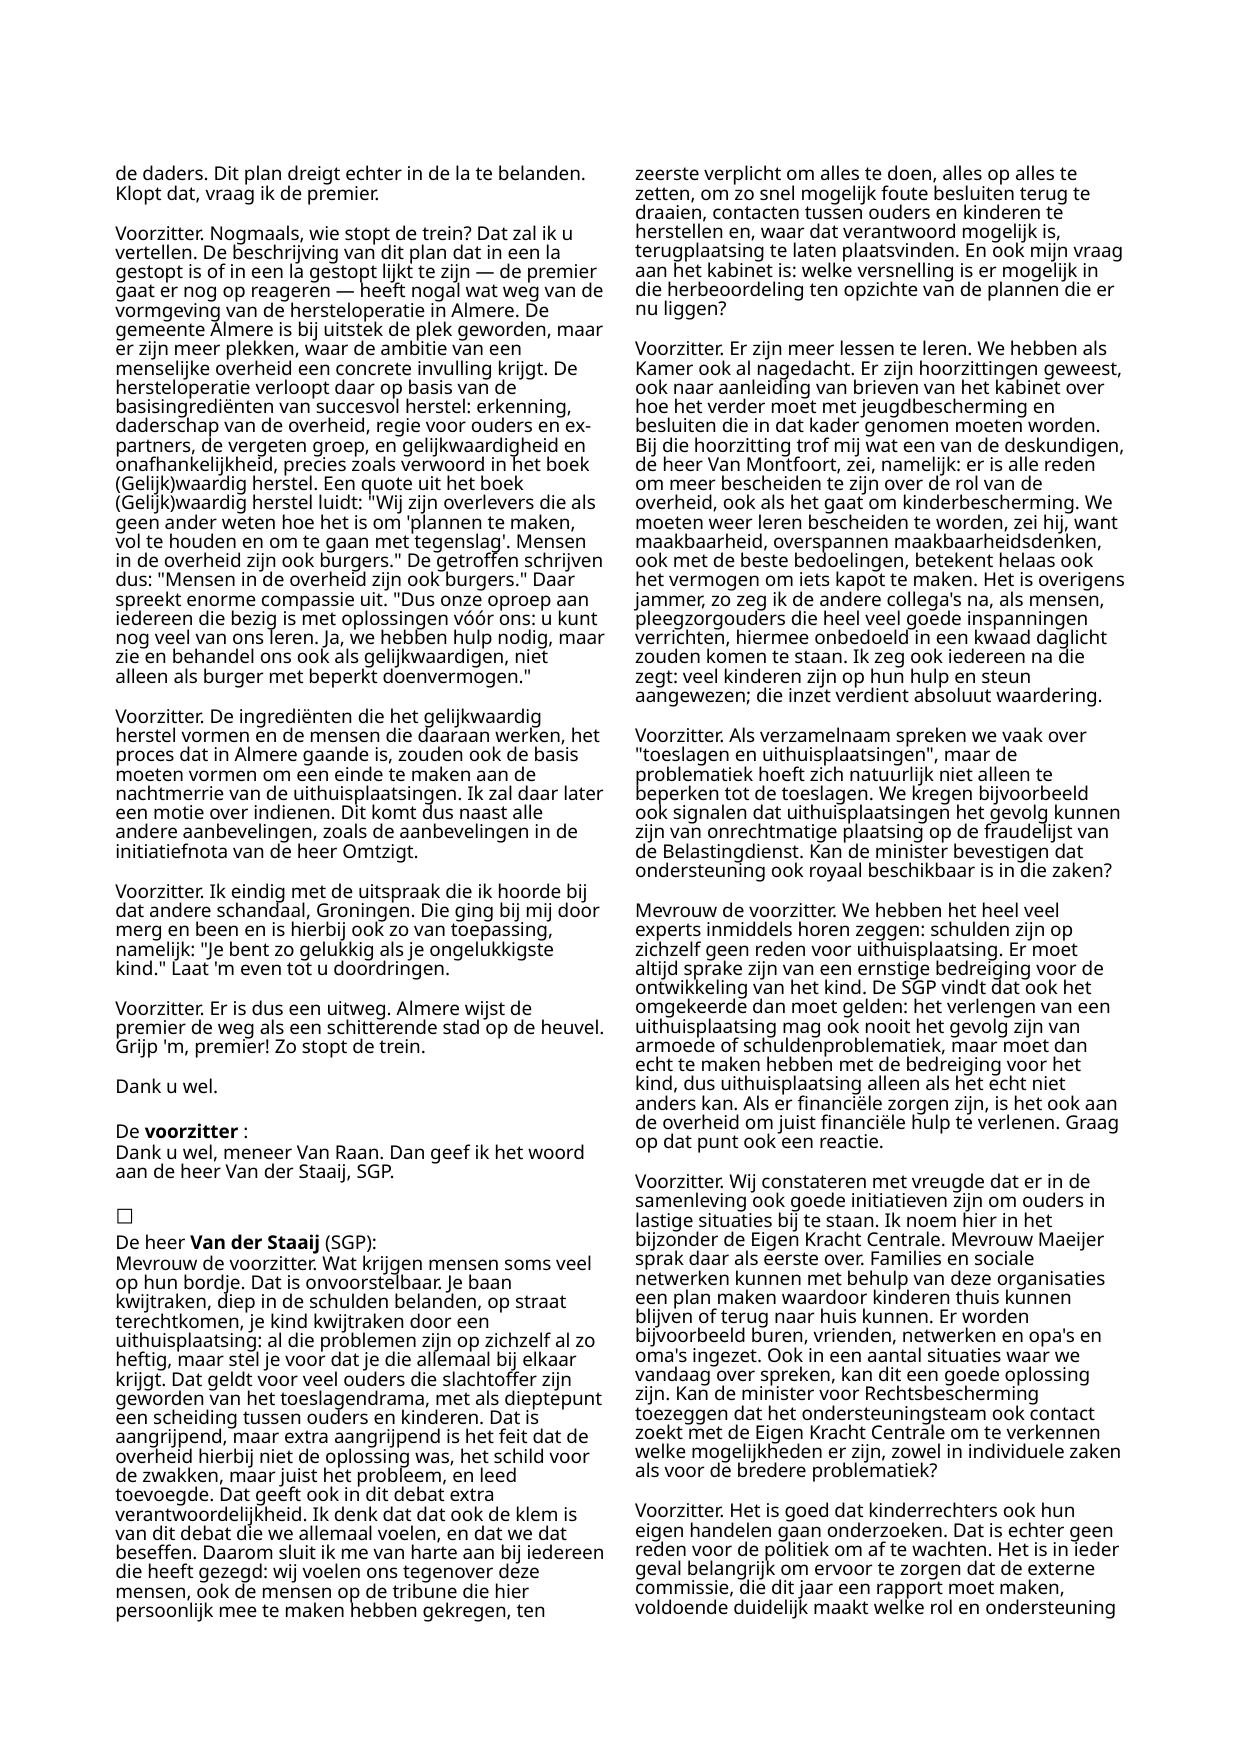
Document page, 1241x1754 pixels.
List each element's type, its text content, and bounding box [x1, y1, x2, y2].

text de daders. Dit plan dreigt echter in de la te belanden. Klopt dat, vraag ik de premier. [115, 165, 605, 204]
text De heer Van der Staaij (SGP): [115, 1229, 605, 1255]
text Voorzitter. De ingrediënten die het gelijkwaardig herstel vormen en de mensen die daaraan werken, het proces dat in Almere gaande is, zouden ook de basis moeten vormen om een einde te maken aan de nachtmerrie van de uithuisplaatsingen. Ik zal daar later een motie over indienen. Dit komt dus naast alle andere aanbevelingen, zoals de aanbevelingen in de initiatiefnota van de heer Omtzigt. [115, 708, 605, 862]
text Dank u wel. [115, 1078, 605, 1098]
text Voorzitter. Er zijn meer lessen te leren. We hebben als Kamer ook al nagedacht. Er zijn hoorzittingen geweest, ook naar aanleiding van brieven van het kabinet over hoe het verder moet met jeugdbescherming en besluiten die in dat kader genomen moeten worden. Bij die hoorzitting trof mij wat een van de deskundigen, de heer Van Montfoort, zei, namelijk: er is alle reden om meer bescheiden te zijn over de rol van de overheid, ook als het gaat om kinderbescherming. We moeten weer leren bescheiden te worden, zei hij, want maakbaarheid, overspannen maakbaarheidsdenken, ook met de beste bedoelingen, betekent helaas ook het vermogen om iets kapot te maken. Het is overigens jammer, zo zeg ik de andere collega's na, als mensen, pleegzorgouders die heel veel goede inspanningen verrichten, hiermee onbedoeld in een kwaad daglicht zouden komen te staan. Ik zeg ook iedereen na die zegt: veel kinderen zijn op hun hulp en steun aangewezen; die inzet verdient absoluut waardering. [635, 340, 1125, 706]
text Mevrouw de voorzitter. Wat krijgen mensen soms veel op hun bordje. Dat is onvoorstelbaar. Je baan kwijtraken, diep in de schulden belanden, op straat terechtkomen, je kind kwijtraken door een uithuisplaatsing: al die problemen zijn op zichzelf al zo heftig, maar stel je voor dat je die allemaal bij elkaar krijgt. Dat geldt voor veel ouders die slachtoffer zijn geworden van het toeslagendrama, met als dieptepunt een scheiding tussen ouders en kinderen. Dat is aangrijpend, maar extra aangrijpend is het feit dat de overheid hierbij niet de oplossing was, het schild voor de zwakken, maar juist het probleem, en leed toevoegde. Dat geeft ook in dit debat extra verantwoordelijkheid. Ik denk dat dat ook de klem is van dit debat die we allemaal voelen, en dat we dat beseffen. Daarom sluit ik me van harte aan bij iedereen die heeft gezegd: wij voelen ons tegenover deze mensen, ook de mensen op de tribune die hier persoonlijk mee te maken hebben gekregen, ten [115, 1255, 605, 1621]
text Voorzitter. Ik eindig met de uitspraak die ik hoorde bij dat andere schandaal, Groningen. Die ging bij mij door merg en been en is hierbij ook zo van toepassing, namelijk: "Je bent zo gelukkig als je ongelukkigste kind." Laat 'm even tot u doordringen. [115, 883, 605, 979]
text Dank u wel, meneer Van Raan. Dan geef ik het woord aan de heer Van der Staaij, SGP. [115, 1144, 605, 1183]
text De voorzitter : [115, 1118, 605, 1144]
text ⬜ [115, 1203, 605, 1229]
text Voorzitter. Nogmaals, wie stopt de trein? Dat zal ik u vertellen. De beschrijving van dit plan dat in een la gestopt is of in een la gestopt lijkt te zijn — de premier gaat er nog op reageren — heeft nogal wat weg van de vormgeving van de hersteloperatie in Almere. De gemeente Almere is bij uitstek de plek geworden, maar er zijn meer plekken, waar de ambitie van een menselijke overheid een concrete invulling krijgt. De hersteloperatie verloopt daar op basis van de basisingrediënten van succesvol herstel: erkenning, daderschap van de overheid, regie voor ouders en ex-partners, de vergeten groep, en gelijkwaardigheid en onafhankelijkheid, precies zoals verwoord in het boek (Gelijk)waardig herstel. Een quote uit het boek (Gelijk)waardig herstel luidt: "Wij zijn overlevers die als geen ander weten hoe het is om 'plannen te maken, vol te houden en om te gaan met tegenslag'. Mensen in de overheid zijn ook burgers." De getroffen schrijven dus: "Mensen in de overheid zijn ook burgers." Daar spreekt enorme compassie uit. "Dus onze oproep aan iedereen die bezig is met oplossingen vóór ons: u kunt nog veel van ons leren. Ja, we hebben hulp nodig, maar zie en behandel ons ook als gelijkwaardigen, niet alleen als burger met beperkt doenvermogen." [115, 224, 605, 687]
text Voorzitter. Wij constateren met vreugde dat er in de samenleving ook goede initiatieven zijn om ouders in lastige situaties bij te staan. Ik noem hier in het bijzonder de Eigen Kracht Centrale. Mevrouw Maeijer sprak daar als eerste over. Families en sociale netwerken kunnen met behulp van deze organisaties een plan maken waardoor kinderen thuis kunnen blijven of terug naar huis kunnen. Er worden bijvoorbeeld buren, vrienden, netwerken en opa's en oma's ingezet. Ook in een aantal situaties waar we vandaag over spreken, kan dit een goede oplossing zijn. Kan de minister voor Rechtsbescherming toezeggen dat het ondersteuningsteam ook contact zoekt met de Eigen Kracht Centrale om te verkennen welke mogelijkheden er zijn, zowel in individuele zaken als voor de bredere problematiek? [635, 1173, 1125, 1482]
text Mevrouw de voorzitter. We hebben het heel veel experts inmiddels horen zeggen: schulden zijn op zichzelf geen reden voor uithuisplaatsing. Er moet altijd sprake zijn van een ernstige bedreiging voor de ontwikkeling van het kind. De SGP vindt dat ook het omgekeerde dan moet gelden: het verlengen van een uithuisplaatsing mag ook nooit het gevolg zijn van armoede of schuldenproblematiek, maar moet dan echt te maken hebben met de bedreiging voor het kind, dus uithuisplaatsing alleen als het echt niet anders kan. Als er financiële zorgen zijn, is het ook aan de overheid om juist financiële hulp te verlenen. Graag op dat punt ook een reactie. [635, 902, 1125, 1152]
text Voorzitter. Als verzamelnaam spreken we vaak over "toeslagen en uithuisplaatsingen", maar de problematiek hoeft zich natuurlijk niet alleen te beperken tot de toeslagen. We kregen bijvoorbeeld ook signalen dat uithuisplaatsingen het gevolg kunnen zijn van onrechtmatige plaatsing op de fraudelijst van de Belastingdienst. Kan de minister bevestigen dat ondersteuning ook royaal beschikbaar is in die zaken? [635, 727, 1125, 881]
text Voorzitter. Er is dus een uitweg. Almere wijst de premier de weg als een schitterende stad op de heuvel. Grijp 'm, premier! Zo stopt de trein. [115, 1000, 605, 1058]
text zeerste verplicht om alles te doen, alles op alles te zetten, om zo snel mogelijk foute besluiten terug te draaien, contacten tussen ouders en kinderen te herstellen en, waar dat verantwoord mogelijk is, terugplaatsing te laten plaatsvinden. En ook mijn vraag aan het kabinet is: welke versnelling is er mogelijk in die herbeoordeling ten opzichte van de plannen die er nu liggen? [635, 165, 1125, 319]
text Voorzitter. Het is goed dat kinderrechters ook hun eigen handelen gaan onderzoeken. Dat is echter geen reden voor de politiek om af te wachten. Het is in ieder geval belangrijk om ervoor te zorgen dat de externe commissie, die dit jaar een rapport moet maken, voldoende duidelijk maakt welke rol en ondersteuning [635, 1502, 1125, 1618]
